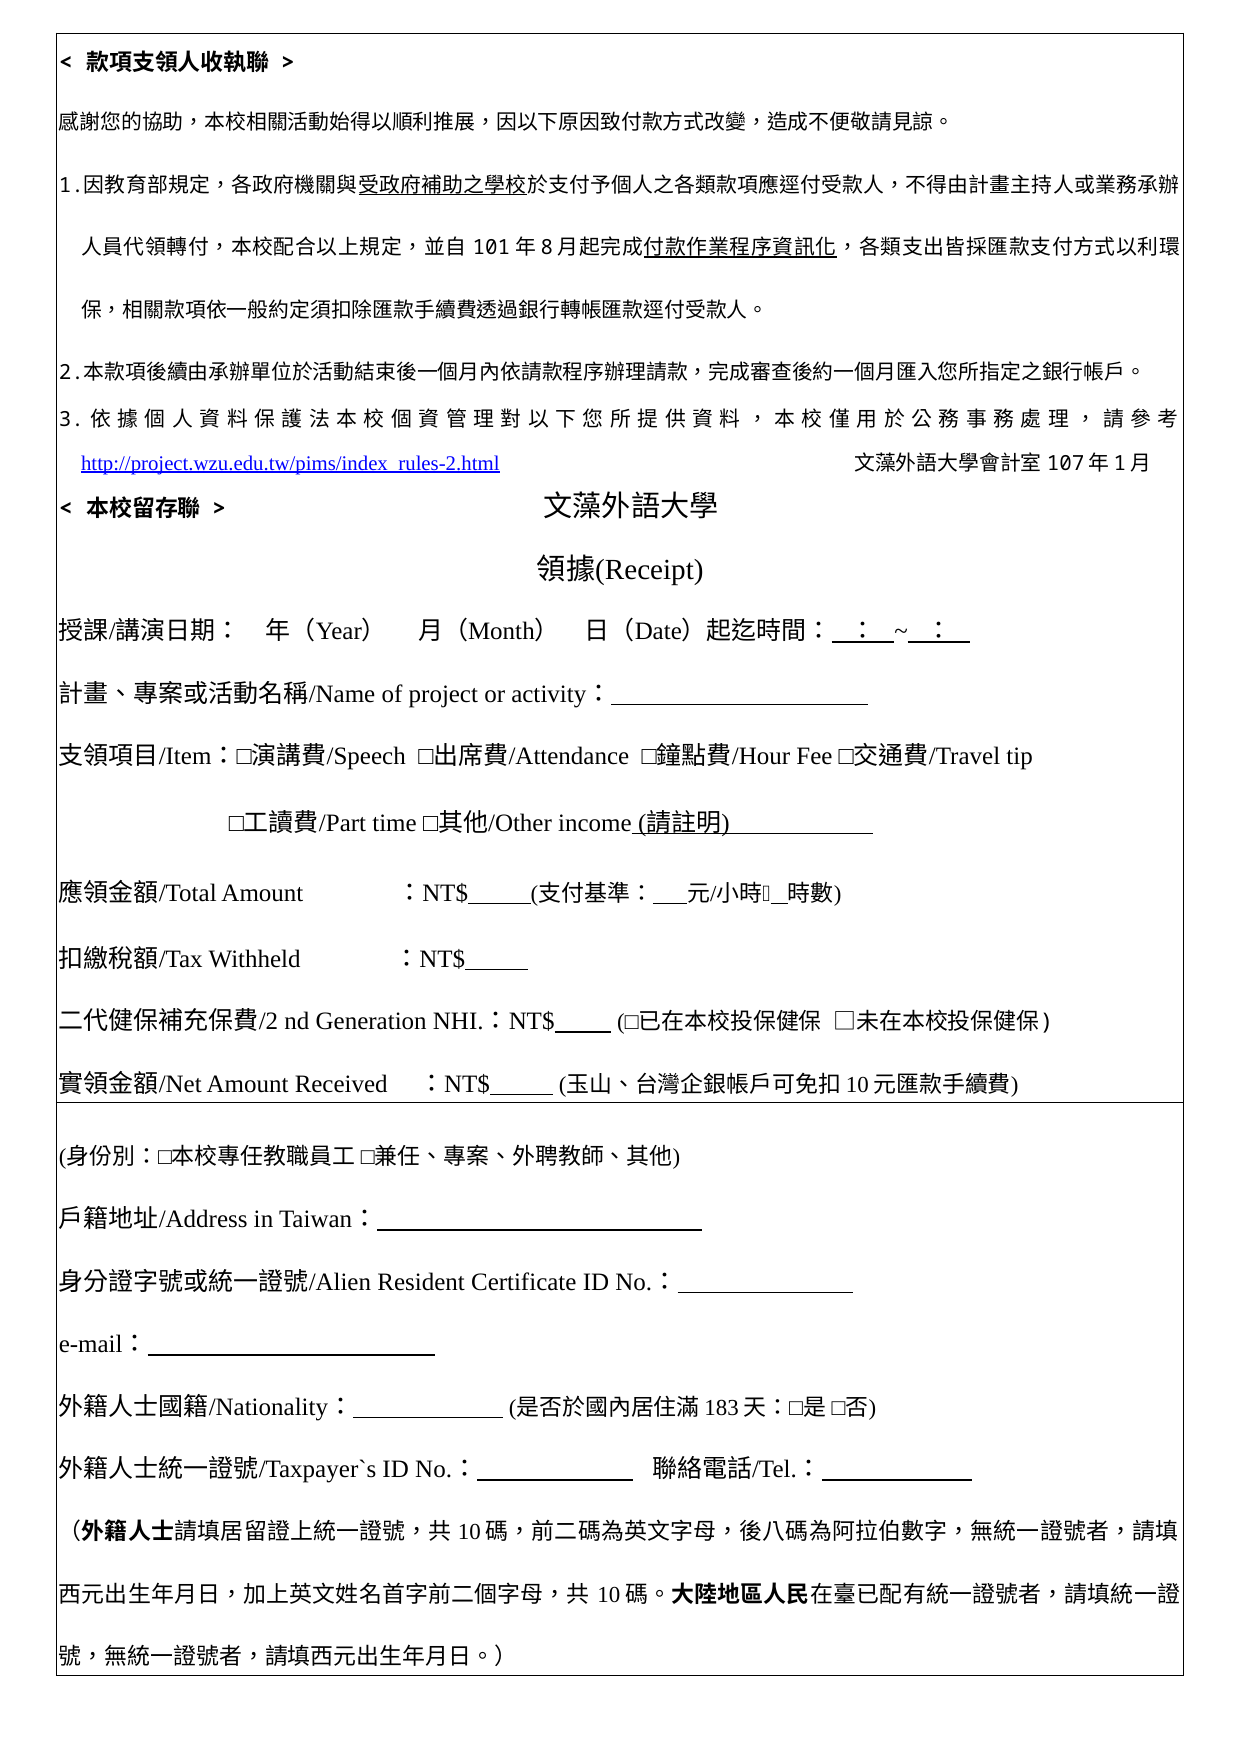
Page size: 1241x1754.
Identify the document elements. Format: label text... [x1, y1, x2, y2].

table_header < 款項支領人收執聯 > 感謝您的協助，本校相關活動始得以順利推展，因以下原因致付款方式改變，造成不便敬請見諒。 1.因教育部規定，各政府機關與受政府補助之學校於支付予個人之各類款項應逕付受款人，不得由計畫主持人或業務承辦人員代領轉付，本校配合以上規定，並自101年8月起完成付款作業程序資訊化，各類支出皆採匯款支付方式以利環保，相關款項依一般約定須扣除匯款手續費透過銀行轉帳匯款逕付受款人。 2.本款項後續由承辦單位於活動結束後一個月內依請款程序辦理請款，完成審查後約一個月匯入您所指定之銀行帳戶。 3.依據個人資料保護法本校個資管理對以下您所提供資料，本校僅用於公務事務處理，請參考 http://project.wzu.edu.tw/pims/index_rules-2.html 文藻外語大學會計室 107年1月 [57, 34, 1183, 479]
table_cell (身份別：□本校專任教職員工 □兼任、專案、外聘教師、其他) 戶籍地址/Address in Taiwan： 身分證字號或統一證號/Alien Resident Certificate ID No.： e-mail： 外籍人士國籍/Nationality： (是否於國內居住滿183天：□是 □否) 外籍人士統一證號/Taxpayer`s ID No.： 聯絡電話/Tel.： （外籍人士請填居留證上統一證號，共10碼，前二碼為英文字母，後八碼為阿拉伯數字，無統一證號者，請填西元出生年月日，加上英文姓名首字前二個字母，共10碼。大陸地區人民在臺已配有統一證號者，請填統一證號，無統一證號者，請填西元出生年月日。） [57, 1103, 1183, 1675]
table_cell < 本校留存聯 > 文藻外語大學 領據(Receipt) 授課/講演日期： 年（Year） 月（Month） 日（Date）起迄時間： ： ~ ： 計畫、專案或活動名稱/Name of project or activity： 支領項目/Item：□演講費/Speech □出席費/Attendance □鐘點費/Hour Fee □交通費/Travel tip □工讀費/Part time □其他/Other income (請註明) 應領金額/Total Amount ：NT$ (支付基準： 元/小時 時數) 扣繳稅額/Tax Withheld ：NT$ 二代健保補充保費/2 nd Generation NHI.：NT$ (□已在本校投保健保 □未在本校投保健保) 實領金額/Net Amount Received ：NT$ (玉山、台灣企銀帳戶可免扣10元匯款手續費) [57, 479, 1183, 1102]
